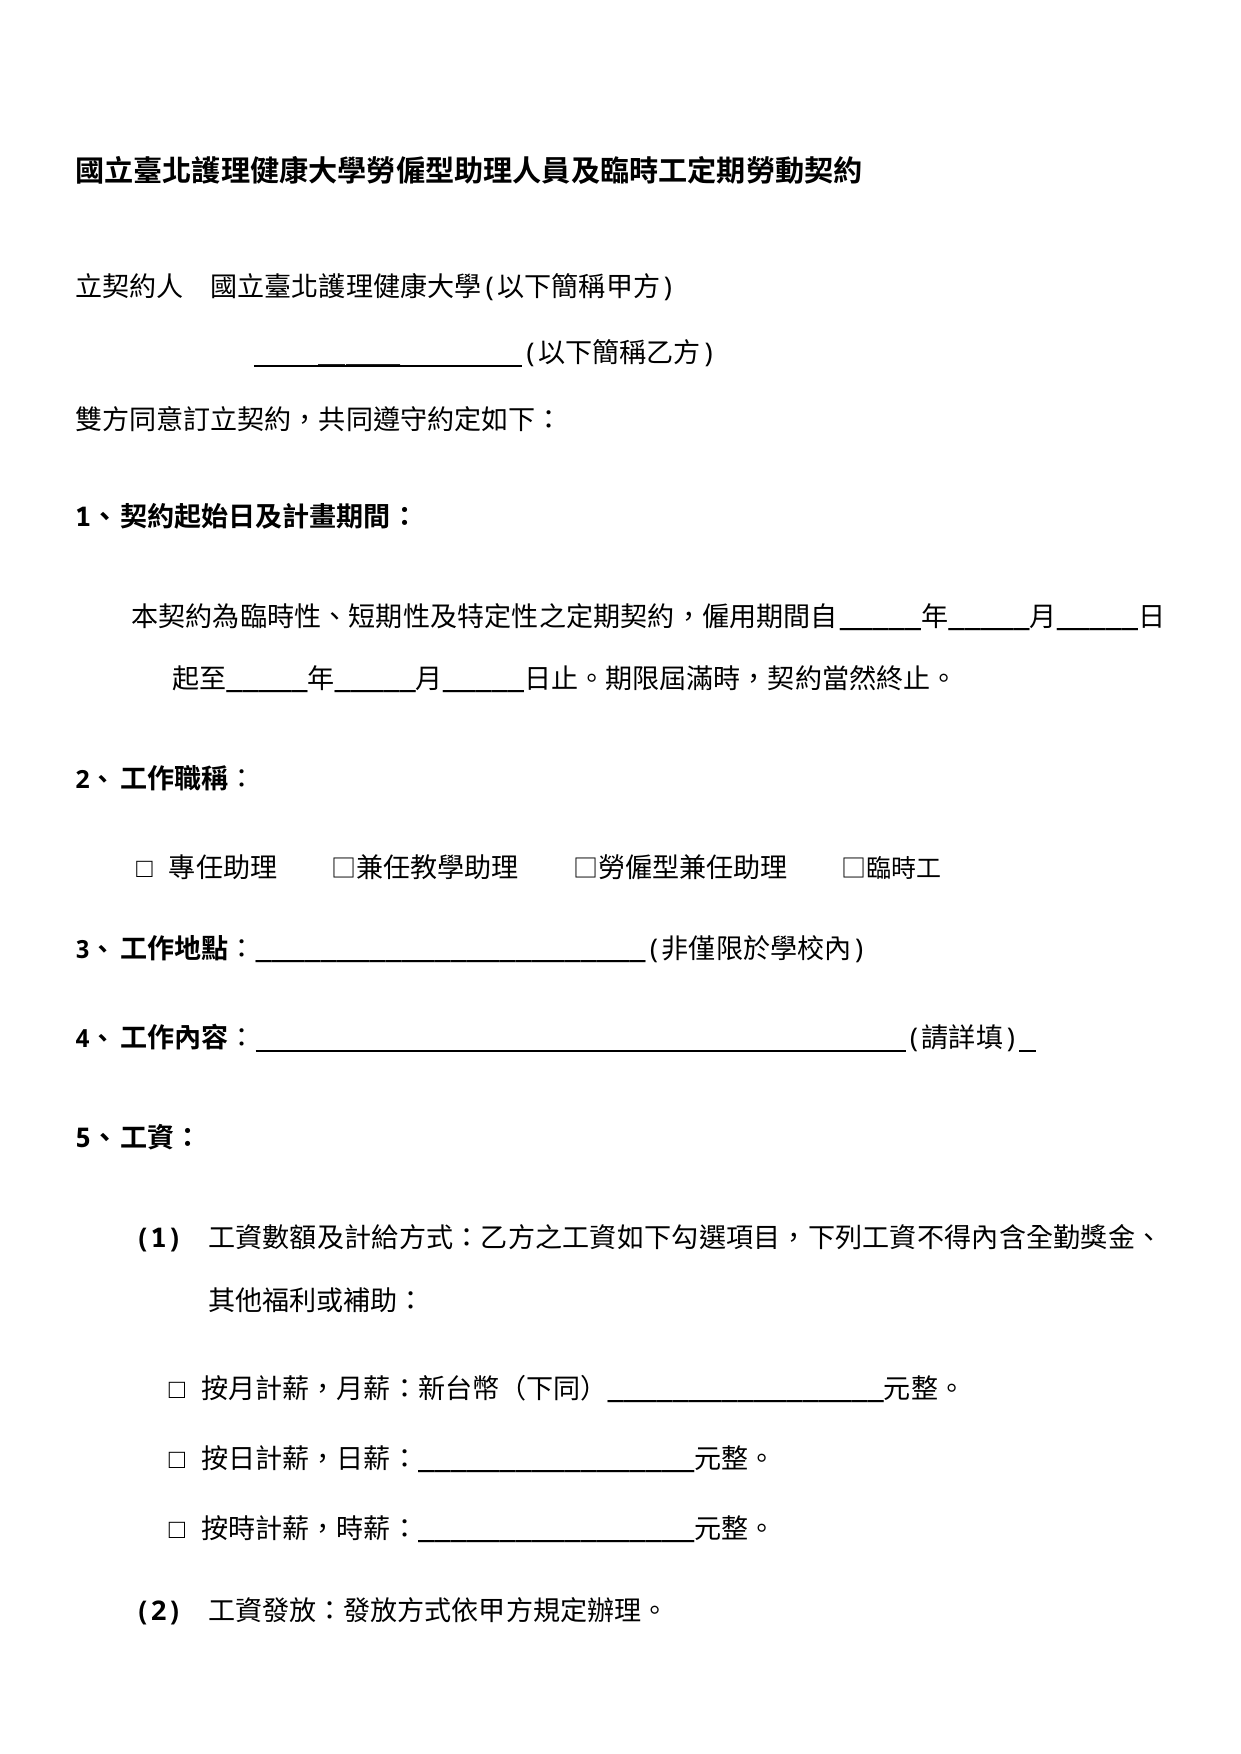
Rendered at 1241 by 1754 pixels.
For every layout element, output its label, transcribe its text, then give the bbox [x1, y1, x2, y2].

text 本契約為臨時性、短期性及特定性之定期契約，僱用期間自_____年_____月_____日起至_____年_____月_____日止。期限屆滿時，契約當然終止。 [131, 573, 1165, 698]
text 立契約人 國立臺北護理健康大學(以下簡稱甲方) [75, 273, 1165, 302]
list 契約起始日及計畫期間： [75, 473, 1165, 535]
list 工資發放：發放方式依甲方規定辦理。 [134, 1567, 1165, 1629]
list 工資： [75, 1094, 1165, 1157]
text 雙方同意訂立契約，共同遵守約定如下： [75, 406, 1165, 435]
text □ 按時計薪，時薪：_________________元整。 [120, 1485, 1165, 1548]
text ＿＿＿ (以下簡稱乙方) [75, 339, 1165, 369]
text □ 按日計薪，日薪：_________________元整。 [120, 1415, 1165, 1478]
list 工作職稱： [75, 735, 1165, 798]
list 工資數額及計給方式：乙方之工資如下勾選項目，下列工資不得內含全勤獎金、其他福利或補助： [134, 1194, 1165, 1319]
list 工作內容： (請詳填) [75, 994, 1165, 1057]
text □ 專任助理 □兼任教學助理 □勞僱型兼任助理 □臨時工 [120, 824, 1165, 887]
text 國立臺北護理健康大學勞僱型助理人員及臨時工定期勞動契約 [75, 158, 1165, 187]
list 工作地點：________________________(非僅限於學校內) [75, 905, 1165, 968]
text □ 按月計薪，月薪：新台幣（下同）_________________元整。 [120, 1345, 1165, 1408]
